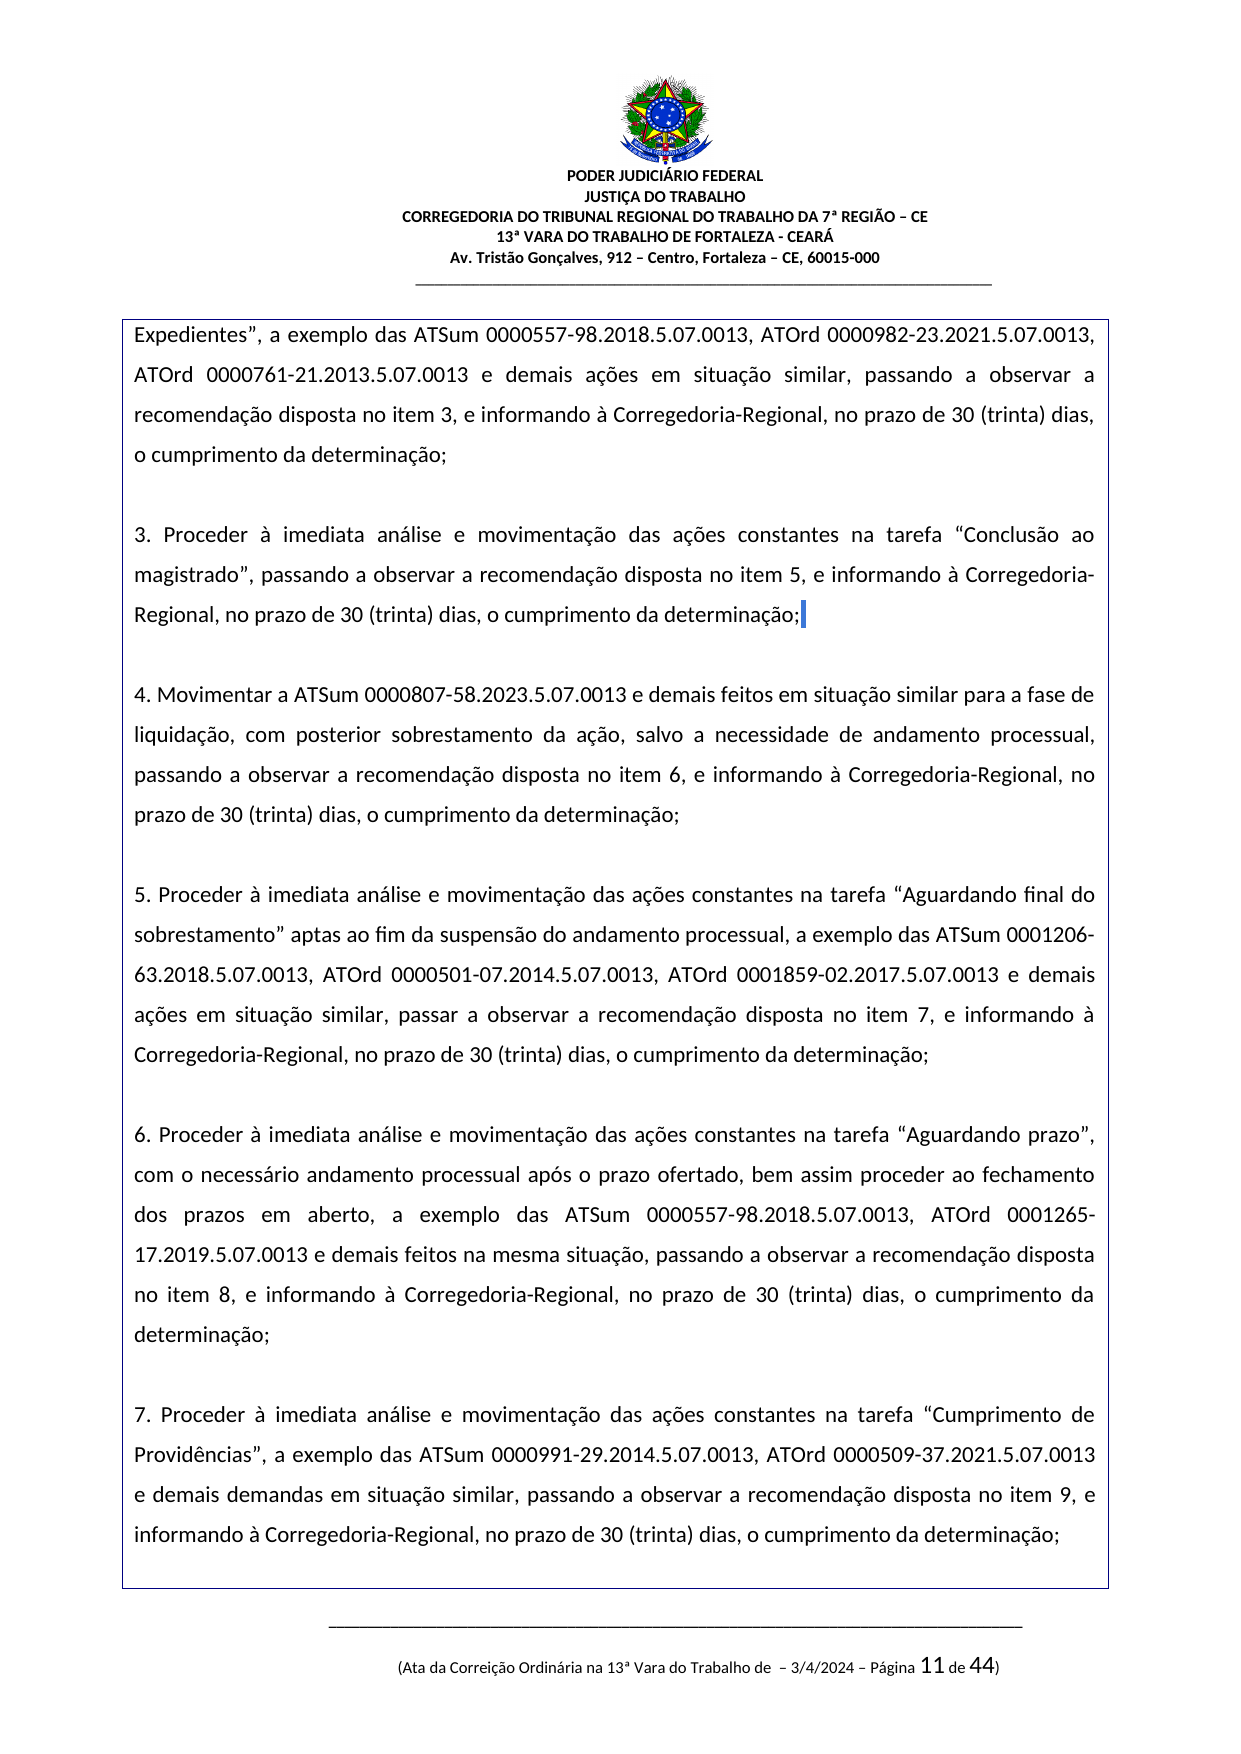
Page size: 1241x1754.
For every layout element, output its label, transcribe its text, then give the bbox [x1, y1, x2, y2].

picture [615, 73, 715, 166]
table_cell Expedientes”, a exemplo das ATSum 0000557-98.2018.5.07.0013, ATOrd 0000982-23.2021.5.07.0013, ATOrd 0000761-21.2013.5.07.0013 e demais ações em situação similar, passando a observar a recomendação disposta no item 3, e informando à Corregedoria-Regional, no prazo de 30 (trinta) dias, o cumprimento da determinação; 3. Proceder à imediata análise e movimentação das ações constantes na tarefa “Conclusão ao magistrado”, passando a observar a recomendação disposta no item 5, e informando à Corregedoria-Regional, no prazo de 30 (trinta) dias, o cumprimento da determinação; 4. Movimentar a ATSum 0000807-58.2023.5.07.0013 e demais feitos em situação similar para a fase de liquidação, com posterior sobrestamento da ação, salvo a necessidade de andamento processual, passando a observar a recomendação disposta no item 6, e informando à Corregedoria-Regional, no prazo de 30 (trinta) dias, o cumprimento da determinação; 5. Proceder à imediata análise e movimentação das ações constantes na tarefa “Aguardando final do sobrestamento” aptas ao fim da suspensão do andamento processual, a exemplo das ATSum 0001206-63.2018.5.07.0013, ATOrd 0000501-07.2014.5.07.0013, ATOrd 0001859-02.2017.5.07.0013 e demais ações em situação similar, passar a observar a recomendação disposta no item 7, e informando à Corregedoria-Regional, no prazo de 30 (trinta) dias, o cumprimento da determinação; 6. Proceder à imediata análise e movimentação das ações constantes na tarefa “Aguardando prazo”, com o necessário andamento processual após o prazo ofertado, bem assim proceder ao fechamento dos prazos em aberto, a exemplo das ATSum 0000557-98.2018.5.07.0013, ATOrd 0001265-17.2019.5.07.0013 e demais feitos na mesma situação, passando a observar a recomendação disposta no item 8, e informando à Corregedoria-Regional, no prazo de 30 (trinta) dias, o cumprimento da determinação; 7. Proceder à imediata análise e movimentação das ações constantes na tarefa “Cumprimento de Providências”, a exemplo das ATSum 0000991-29.2014.5.07.0013, ATOrd 0000509-37.2021.5.07.0013 e demais demandas em situação similar, passando a observar a recomendação disposta no item 9, e informando à Corregedoria-Regional, no prazo de 30 (trinta) dias, o cumprimento da determinação; [123, 320, 1108, 1588]
